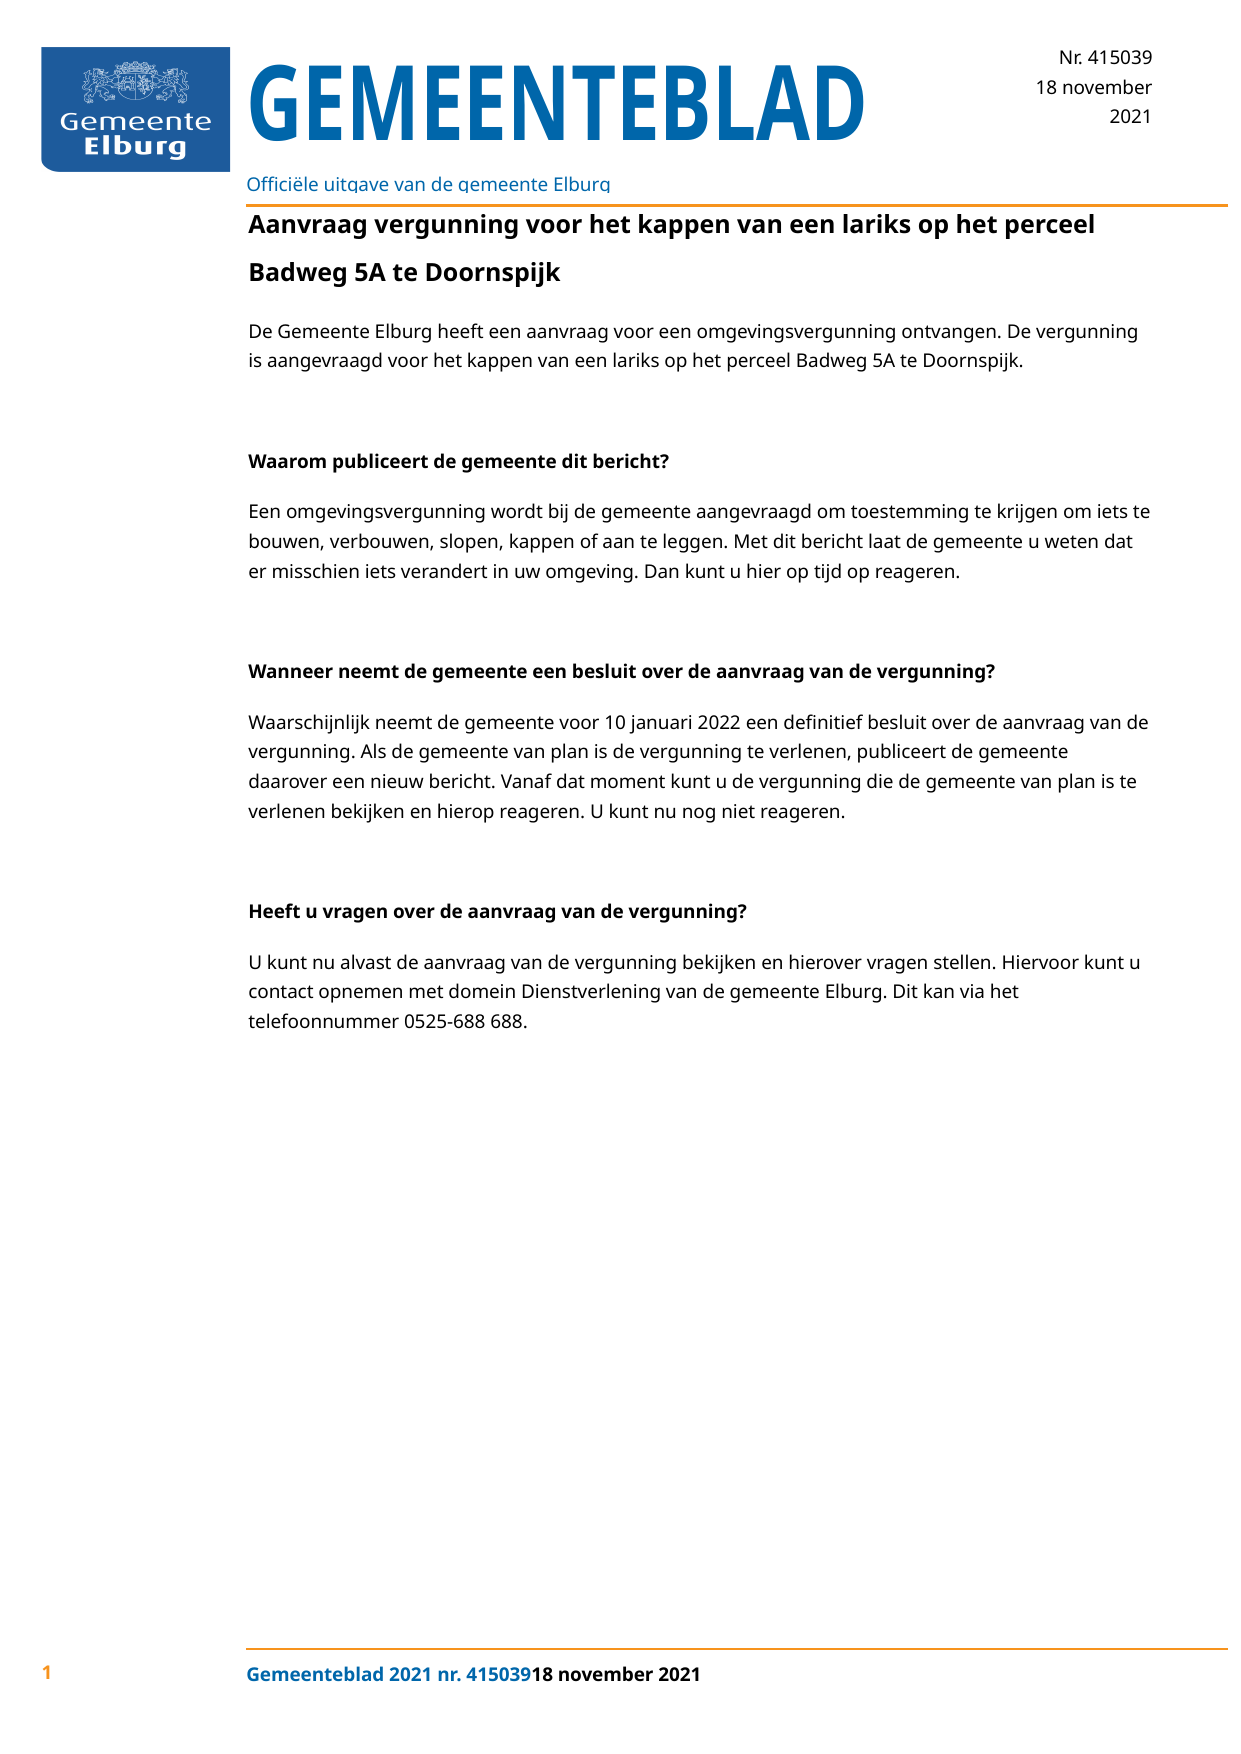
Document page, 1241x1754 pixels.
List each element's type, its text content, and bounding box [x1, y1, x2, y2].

text De Gemeente Elburg heeft een aanvraag voor een omgevingsvergunning ontvangen. De vergunning is aangevraagd voor het kappen van een lariks op het perceel Badweg 5A te Doornspijk. [248, 318, 1152, 373]
text Waarom publiceert de gemeente dit bericht? [248, 448, 1152, 474]
picture [41, 47, 231, 172]
text Aanvraag vergunning voor het kappen van een lariks op het perceel Badweg 5A te Doornspijk [248, 207, 1152, 288]
text Heeft u vragen over de aanvraag van de vergunning? [248, 899, 1152, 924]
text Waarschijnlijk neemt de gemeente voor 10 januari 2022 een definitief besluit over de aanvraag van de vergunning. Als de gemeente van plan is de vergunning te verlenen, publiceert de gemeente daarover een nieuw bericht. Vanaf dat moment kunt u de vergunning die de gemeente van plan is te verlenen bekijken en hierop reageren. U kunt nu nog niet reageren. [248, 709, 1152, 824]
text Een omgevingsvergunning wordt bij de gemeente aangevraagd om toestemming te krijgen om iets te bouwen, verbouwen, slopen, kappen of aan te leggen. Met dit bericht laat de gemeente u weten dat er misschien iets verandert in uw omgeving. Dan kunt u hier op tijd op reageren. [248, 499, 1152, 584]
text U kunt nu alvast de aanvraag van de vergunning bekijken en hierover vragen stellen. Hiervoor kunt u contact opnemen met domein Dienstverlening van de gemeente Elburg. Dit kan via het telefoonnummer 0525-688 688. [248, 949, 1152, 1034]
text Wanneer neemt de gemeente een besluit over de aanvraag van de vergunning? [248, 659, 1152, 684]
